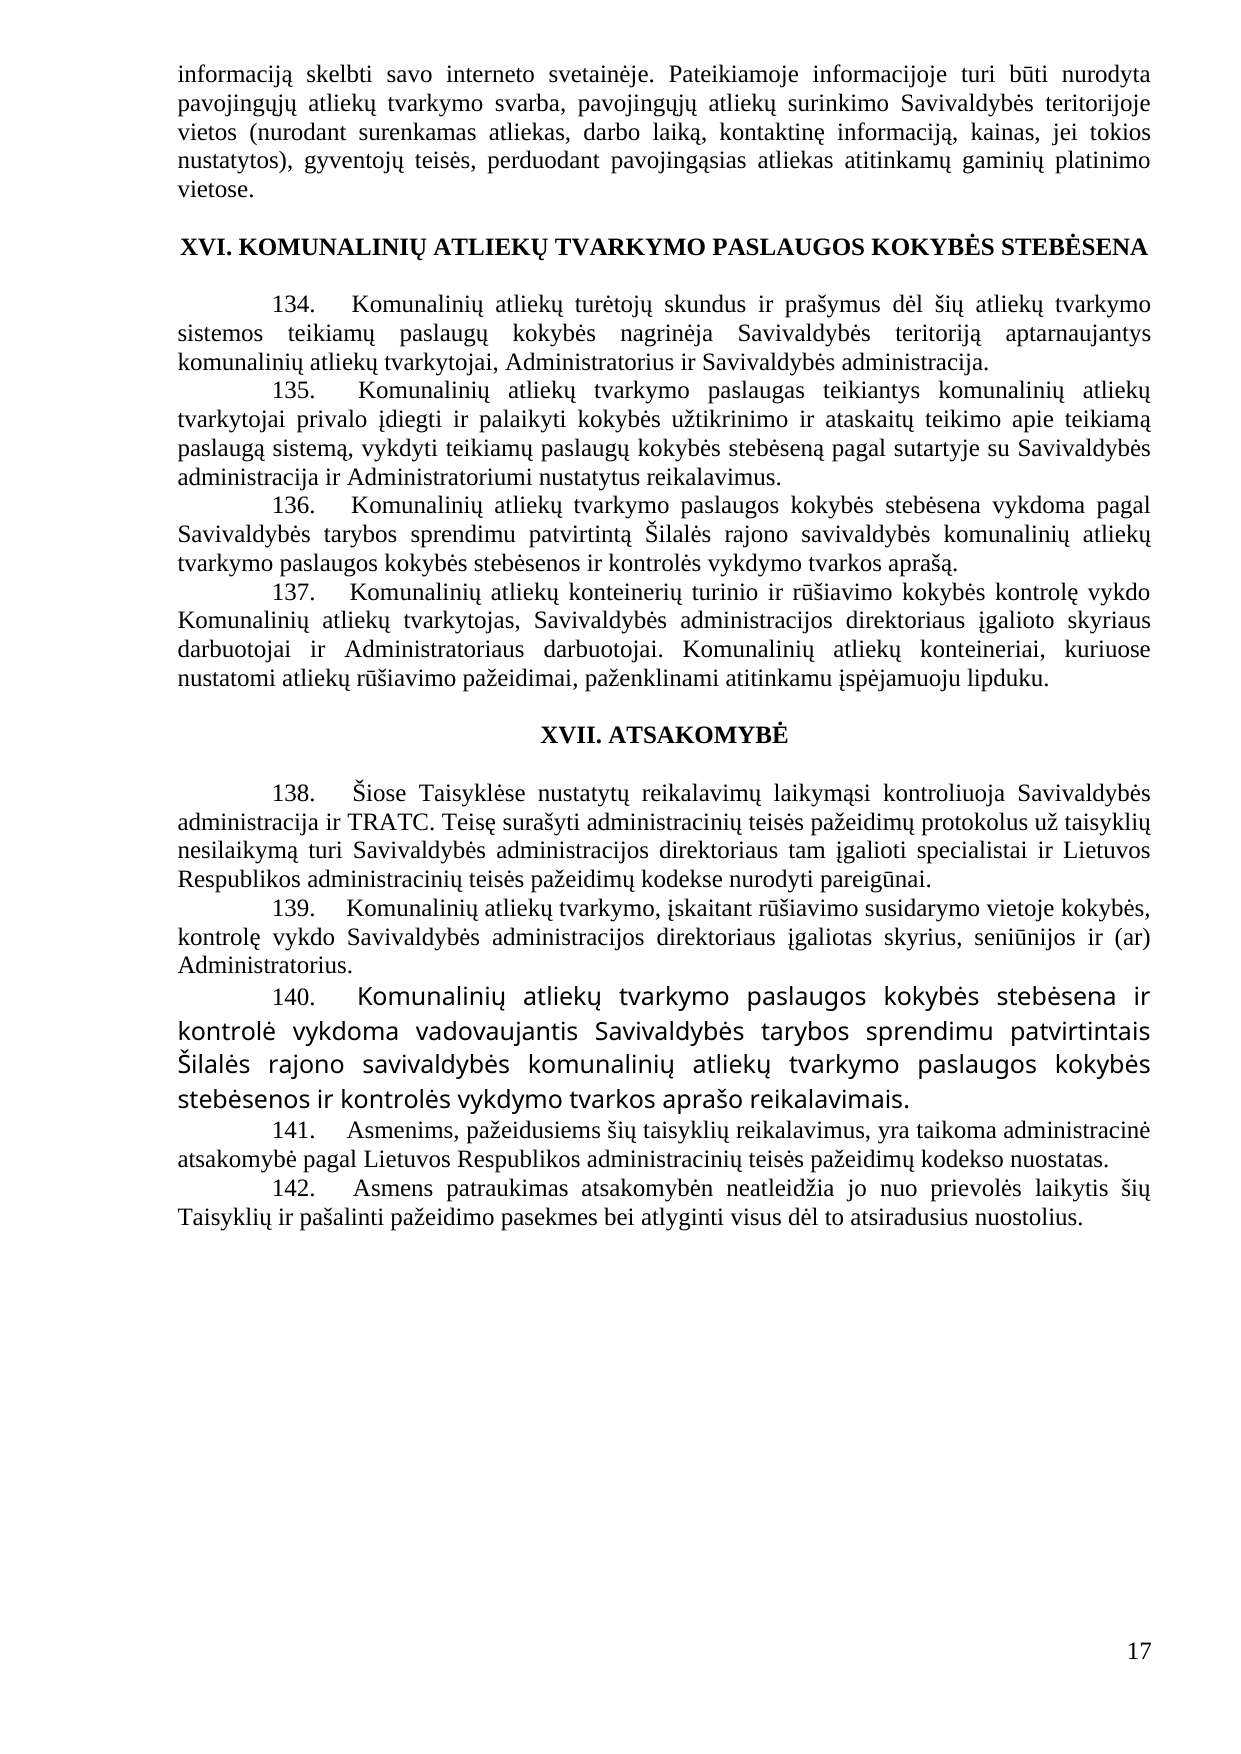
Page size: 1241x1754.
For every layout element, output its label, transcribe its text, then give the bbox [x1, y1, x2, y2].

text 137. Komunalinių atliekų konteinerių turinio ir rūšiavimo kokybės kontrolę vykdo Komunalinių atliekų tvarkytojas, Savivaldybės administracijos direktoriaus įgalioto skyriaus darbuotojai ir Administratoriaus darbuotojai. Komunalinių atliekų konteineriai, kuriuose nustatomi atliekų rūšiavimo pažeidimai, paženklinami atitinkamu įspėjamuoju lipduku. [177, 577, 1152, 692]
text 134. Komunalinių atliekų turėtojų skundus ir prašymus dėl šių atliekų tvarkymo sistemos teikiamų paslaugų kokybės nagrinėja Savivaldybės teritoriją aptarnaujantys komunalinių atliekų tvarkytojai, Administratorius ir Savivaldybės administracija. [177, 289, 1152, 375]
text 136. Komunalinių atliekų tvarkymo paslaugos kokybės stebėsena vykdoma pagal Savivaldybės tarybos sprendimu patvirtintą Šilalės rajono savivaldybės komunalinių atliekų tvarkymo paslaugos kokybės stebėsenos ir kontrolės vykdymo tvarkos aprašą. [177, 490, 1152, 577]
text 139. Komunalinių atliekų tvarkymo, įskaitant rūšiavimo susidarymo vietoje kokybės, kontrolę vykdo Savivaldybės administracijos direktoriaus įgaliotas skyrius, seniūnijos ir (ar) Administratorius. [177, 893, 1152, 979]
text XVII. ATSAKOMYBĖ [177, 720, 1152, 749]
text 140. Komunalinių atliekų tvarkymo paslaugos kokybės stebėsena ir kontrolė vykdoma vadovaujantis Savivaldybės tarybos sprendimu patvirtintais Šilalės rajono savivaldybės komunalinių atliekų tvarkymo paslaugos kokybės stebėsenos ir kontrolės vykdymo tvarkos aprašo reikalavimais. [177, 979, 1152, 1115]
text 135. Komunalinių atliekų tvarkymo paslaugas teikiantys komunalinių atliekų tvarkytojai privalo įdiegti ir palaikyti kokybės užtikrinimo ir ataskaitų teikimo apie teikiamą paslaugą sistemą, vykdyti teikiamų paslaugų kokybės stebėseną pagal sutartyje su Savivaldybės administracija ir Administratoriumi nustatytus reikalavimus. [177, 375, 1152, 490]
text XVI. KOMUNALINIŲ ATLIEKŲ TVARKYMO PASLAUGOS KOKYBĖS STEBĖSENA [177, 232, 1152, 260]
text 138. Šiose Taisyklėse nustatytų reikalavimų laikymąsi kontroliuoja Savivaldybės administracija ir TRATC. Teisę surašyti administracinių teisės pažeidimų protokolus už taisyklių nesilaikymą turi Savivaldybės administracijos direktoriaus tam įgalioti specialistai ir Lietuvos Respublikos administracinių teisės pažeidimų kodekse nurodyti pareigūnai. [177, 778, 1152, 893]
text informaciją skelbti savo interneto svetainėje. Pateikiamoje informacijoje turi būti nurodyta pavojingųjų atliekų tvarkymo svarba, pavojingųjų atliekų surinkimo Savivaldybės teritorijoje vietos (nurodant surenkamas atliekas, darbo laiką, kontaktinę informaciją, kainas, jei tokios nustatytos), gyventojų teisės, perduodant pavojingąsias atliekas atitinkamų gaminių platinimo vietose. [177, 59, 1152, 203]
text 142. Asmens patraukimas atsakomybėn neatleidžia jo nuo prievolės laikytis šių Taisyklių ir pašalinti pažeidimo pasekmes bei atlyginti visus dėl to atsiradusius nuostolius. [177, 1173, 1152, 1230]
text 141. Asmenims, pažeidusiems šių taisyklių reikalavimus, yra taikoma administracinė atsakomybė pagal Lietuvos Respublikos administracinių teisės pažeidimų kodekso nuostatas. [177, 1115, 1152, 1173]
